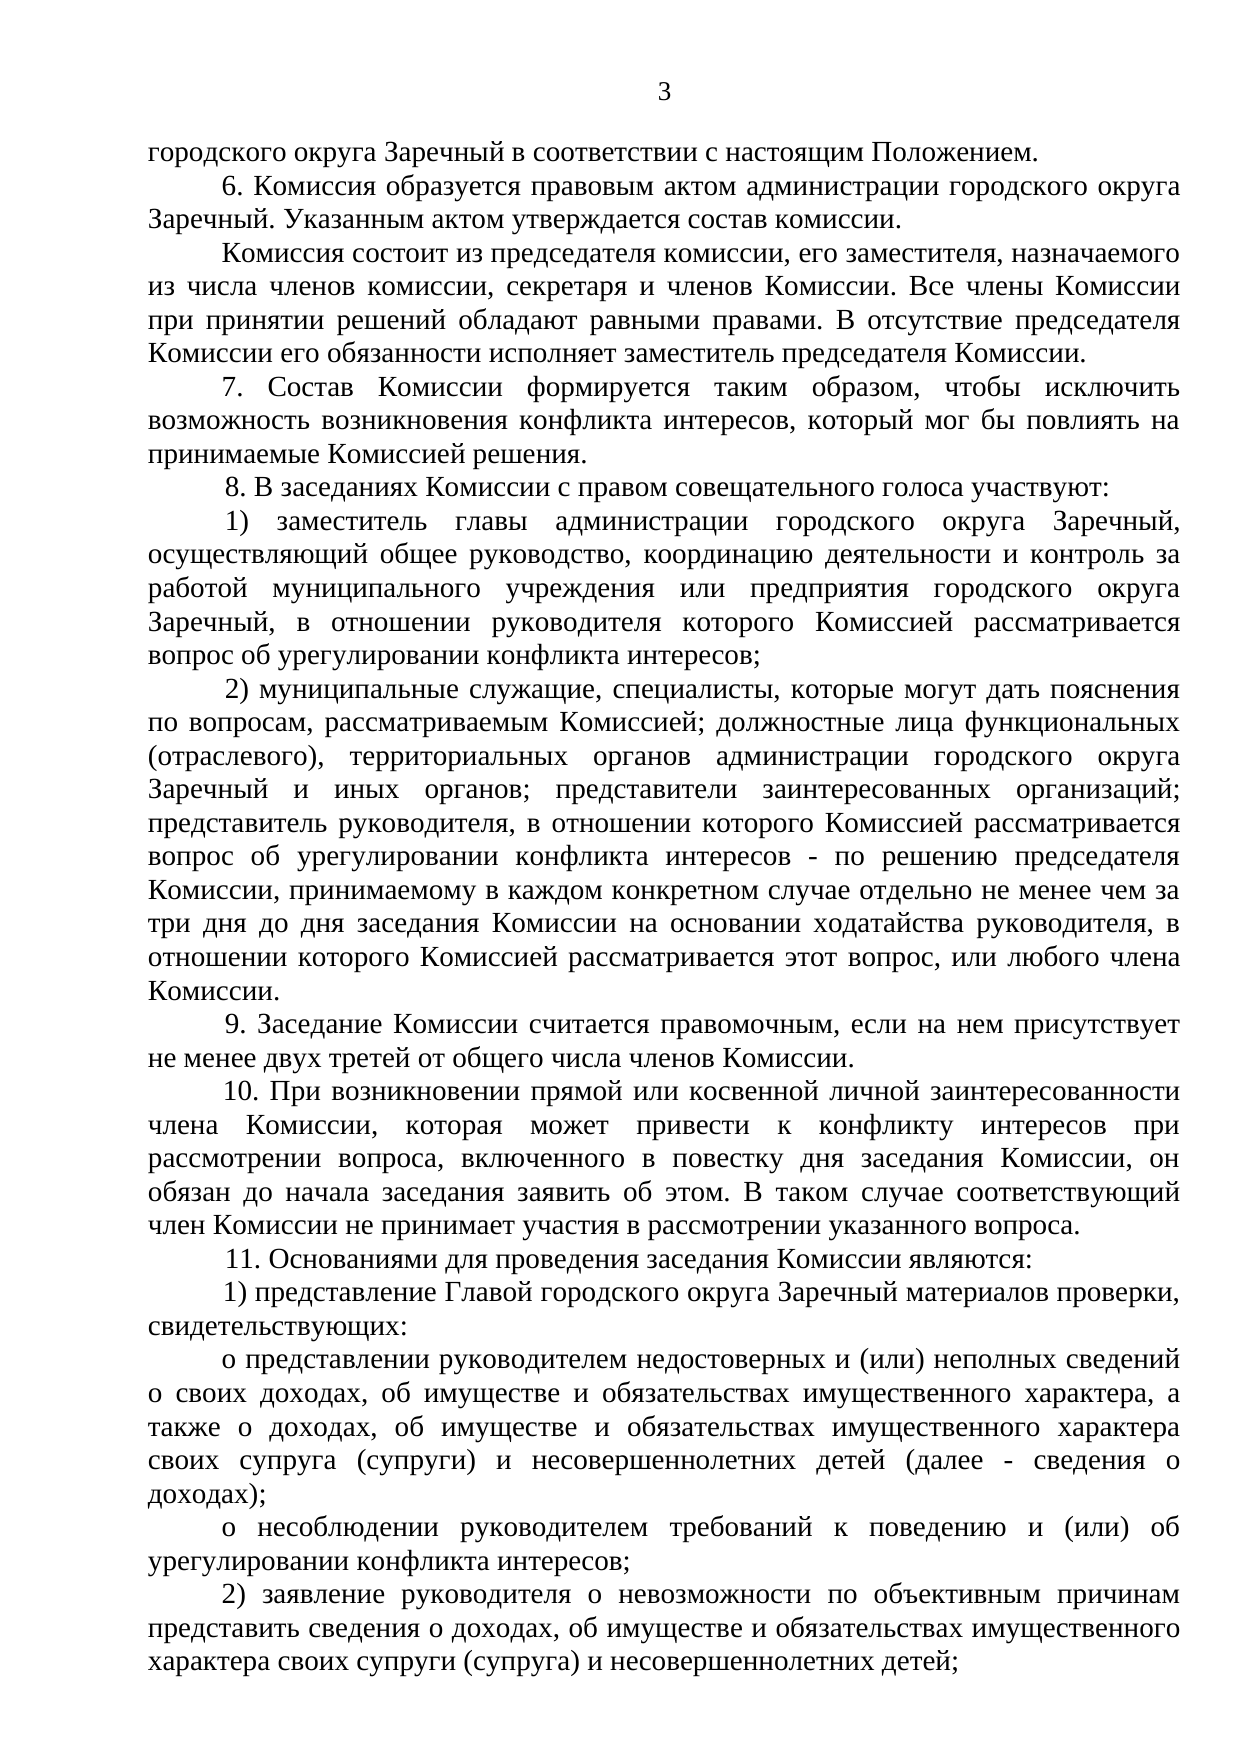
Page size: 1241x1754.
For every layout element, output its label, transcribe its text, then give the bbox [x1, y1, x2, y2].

text Комиссия состоит из председателя комиссии, его заместителя, назначаемого из числа членов комиссии, секретаря и членов Комиссии. Все члены Комиссии при принятии решений обладают равными правами. В отсутствие председателя Комиссии его обязанности исполняет заместитель председателя Комиссии. [148, 235, 1181, 369]
text о несоблюдении руководителем требований к поведению и (или) об урегулировании конфликта интересов; [148, 1509, 1181, 1576]
text 1) представление Главой городского округа Заречный материалов проверки, свидетельствующих: [148, 1274, 1181, 1342]
text 9. Заседание Комиссии считается правомочным, если на нем присутствует не менее двух третей от общего числа членов Комиссии. [148, 1006, 1181, 1073]
text 7. Состав Комиссии формируется таким образом, чтобы исключить возможность возникновения конфликта интересов, который мог бы повлиять на принимаемые Комиссией решения. [148, 369, 1181, 469]
text 1) заместитель главы администрации городского округа Заречный, осуществляющий общее руководство, координацию деятельности и контроль за работой муниципального учреждения или предприятия городского округа Заречный, в отношении руководителя которого Комиссией рассматривается вопрос об урегулировании конфликта интересов; [148, 503, 1181, 671]
text городского округа Заречный в соответствии с настоящим Положением. [148, 134, 1181, 168]
text 2) муниципальные служащие, специалисты, которые могут дать пояснения по вопросам, рассматриваемым Комиссией; должностные лица функциональных (отраслевого), территориальных органов администрации городского округа Заречный и иных органов; представители заинтересованных организаций; представитель руководителя, в отношении которого Комиссией рассматривается вопрос об урегулировании конфликта интересов - по решению председателя Комиссии, принимаемому в каждом конкретном случае отдельно не менее чем за три дня до дня заседания Комиссии на основании ходатайства руководителя, в отношении которого Комиссией рассматривается этот вопрос, или любого члена Комиссии. [148, 671, 1181, 1006]
text 2) заявление руководителя о невозможности по объективным причинам представить сведения о доходах, об имуществе и обязательствах имущественного характера своих супруги (супруга) и несовершеннолетних детей; [148, 1576, 1181, 1677]
text 11. Основаниями для проведения заседания Комиссии являются: [148, 1241, 1181, 1274]
text 6. Комиссия образуется правовым актом администрации городского округа Заречный. Указанным актом утверждается состав комиссии. [148, 168, 1181, 235]
text 10. При возникновении прямой или косвенной личной заинтересованности члена Комиссии, которая может привести к конфликту интересов при рассмотрении вопроса, включенного в повестку дня заседания Комиссии, он обязан до начала заседания заявить об этом. В таком случае соответствующий член Комиссии не принимает участия в рассмотрении указанного вопроса. [148, 1073, 1181, 1241]
text 8. В заседаниях Комиссии с правом совещательного голоса участвуют: [148, 469, 1181, 503]
text о представлении руководителем недостоверных и (или) неполных сведений о своих доходах, об имуществе и обязательствах имущественного характера, а также о доходах, об имуществе и обязательствах имущественного характера своих супруга (супруги) и несовершеннолетних детей (далее - сведения о доходах); [148, 1342, 1181, 1509]
